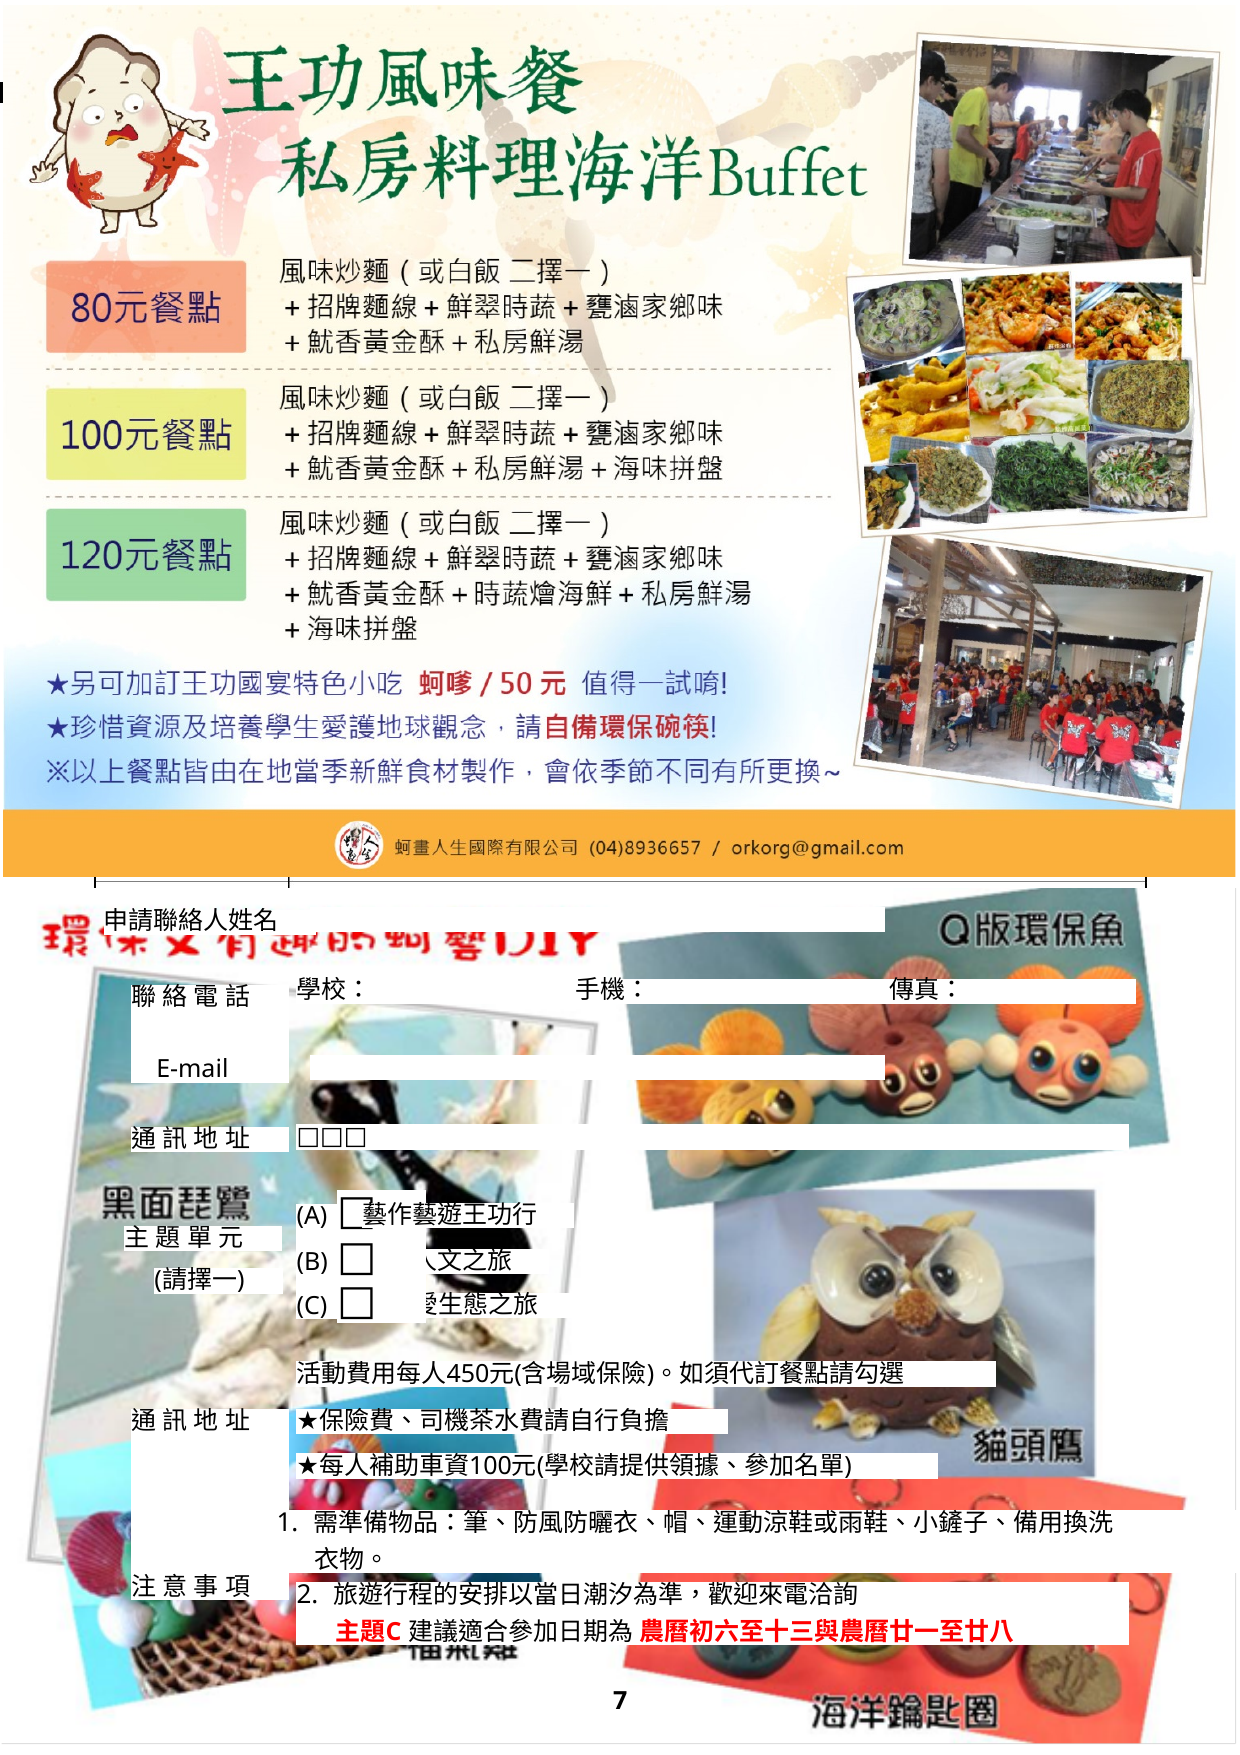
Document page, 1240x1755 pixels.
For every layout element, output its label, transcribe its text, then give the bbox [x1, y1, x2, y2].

text 注 意 事 項 [131, 1575, 289, 1600]
text □ [337, 1279, 426, 1323]
text 主 題 單 元 [124, 1226, 282, 1251]
text 2. 旅遊行程的安排以當日潮汐為準，歡迎來電洽詢 [296, 1582, 1129, 1609]
text 聯 絡 電 話 [131, 985, 289, 1010]
text (C) [296, 1293, 337, 1319]
text 藝作藝遊王功行 [362, 1203, 574, 1228]
text 學校： [296, 979, 573, 1004]
text E-mail [156, 1057, 289, 1083]
text (A) [296, 1204, 337, 1230]
text 通 訊 地 址 [131, 1409, 289, 1434]
text 主題C 建議適合參加日期為 農曆初六至十三與農曆廿一至廿八 [296, 1619, 1129, 1645]
text 1. 需準備物品：筆、防風防曬衣、帽、運動涼鞋或雨鞋、小鏟子、備用換洗 [276, 1510, 1239, 1537]
text (B) [296, 1250, 337, 1276]
text ★保險費、司機茶水費請自行負擔 [296, 1409, 728, 1434]
text ★每人補助車資100元(學校請提供領據、參加名單) [296, 1453, 938, 1479]
text 通 訊 地 址 [131, 1127, 289, 1152]
text □□□ [296, 1124, 1129, 1150]
text 7 [613, 1688, 664, 1714]
text □ [337, 1190, 426, 1233]
text 漁村人文之旅 [426, 1249, 549, 1274]
text (請擇一) [154, 1268, 283, 1294]
text 衣物。 [314, 1548, 1239, 1573]
text 知海愛生態之旅 [426, 1293, 576, 1318]
text 活動費用每人450元(含場域保險)。如須代訂餐點請勾選 [296, 1361, 996, 1387]
text 手機： [575, 979, 889, 1004]
text 申請聯絡人姓名 [104, 910, 316, 935]
text 傳真： [889, 979, 1136, 1004]
text □ [337, 1236, 426, 1279]
